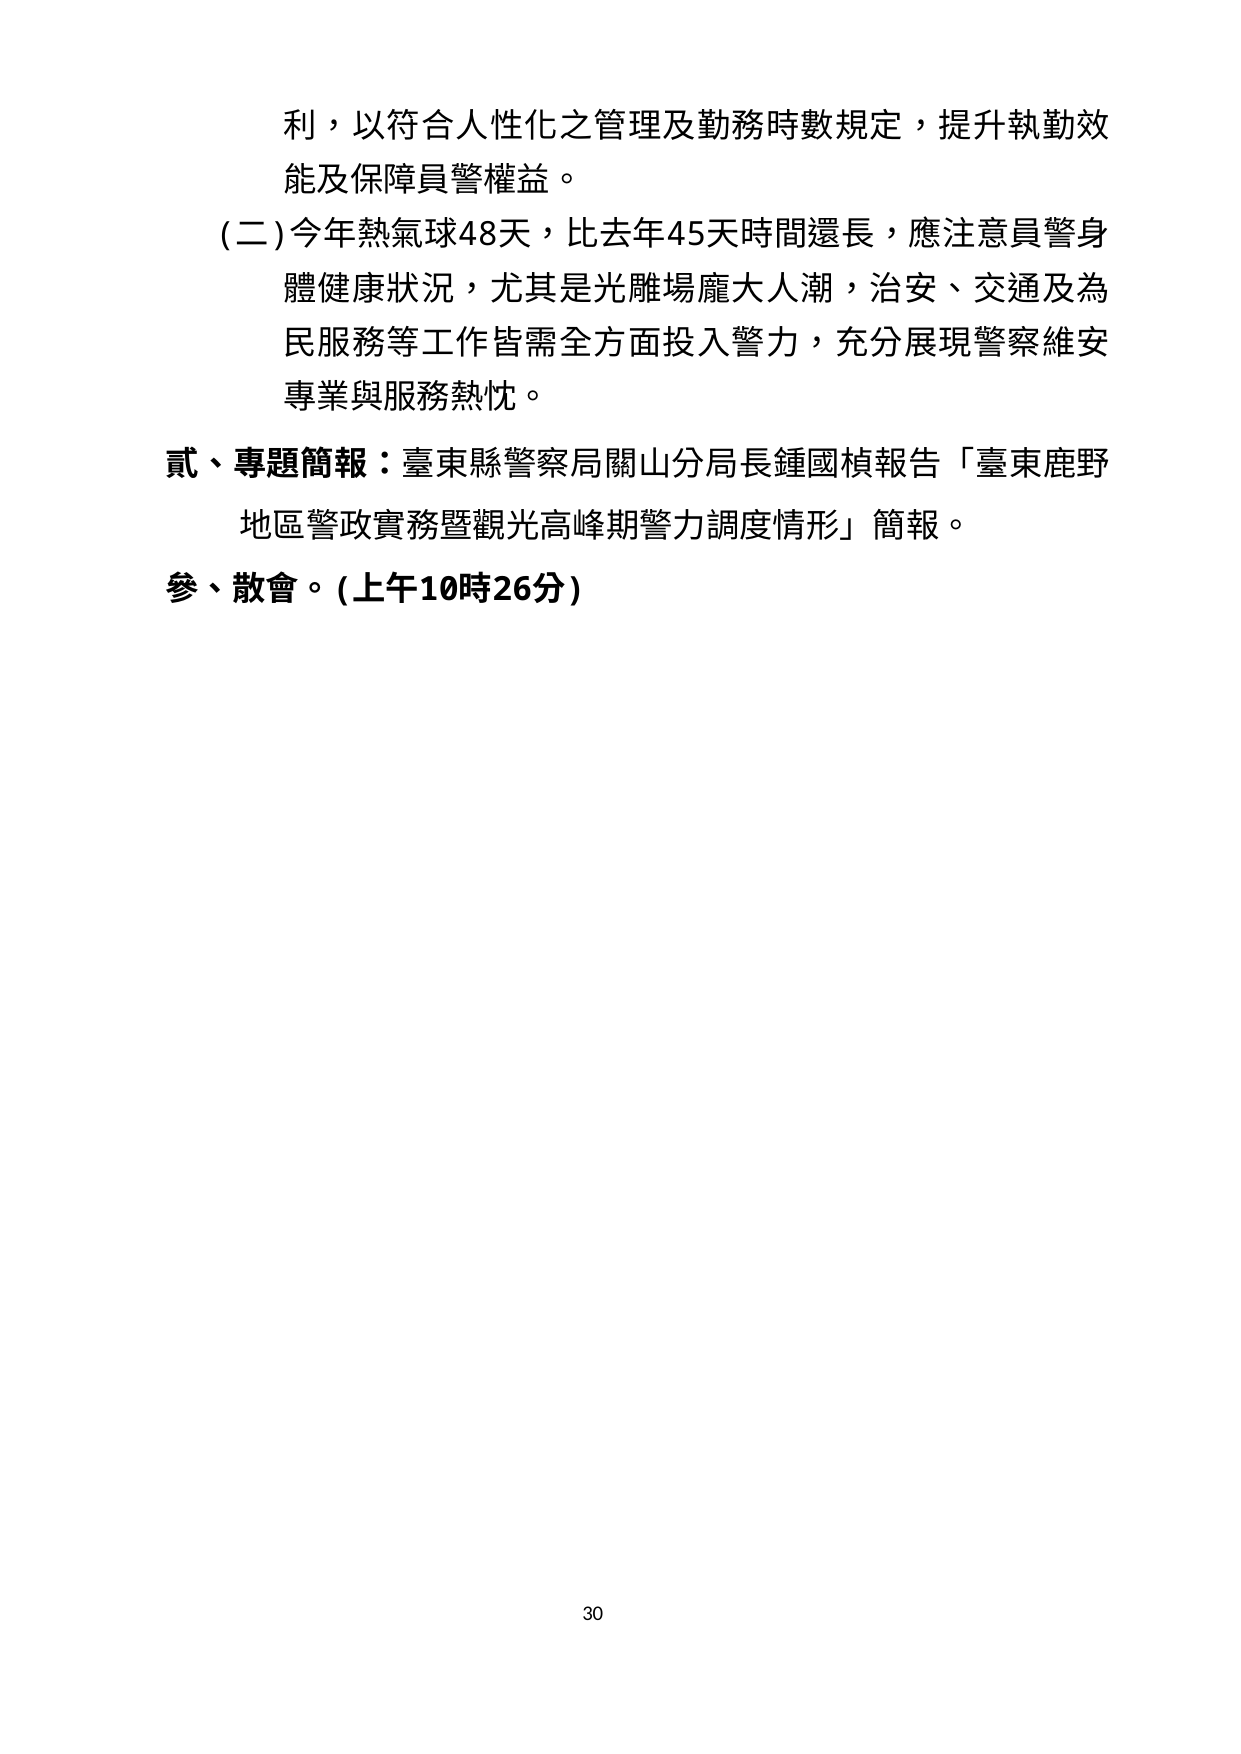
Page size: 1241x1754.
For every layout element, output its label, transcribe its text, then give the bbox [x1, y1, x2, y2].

text 利，以符合人性化之管理及勤務時數規定，提升執勤效能及保障員警權益。 [215, 94, 1110, 202]
text 參、散會。(上午10時26分) [165, 544, 1110, 607]
text 貳、專題簡報：臺東縣警察局關山分局長鍾國楨報告「臺東鹿野地區警政實務暨觀光高峰期警力調度情形」簡報。 [165, 419, 1110, 544]
text (二)今年熱氣球48天，比去年45天時間還長，應注意員警身體健康狀況，尤其是光雕場龐大人潮，治安、交通及為民服務等工作皆需全方面投入警力，充分展現警察維安專業與服務熱忱。 [215, 202, 1110, 419]
